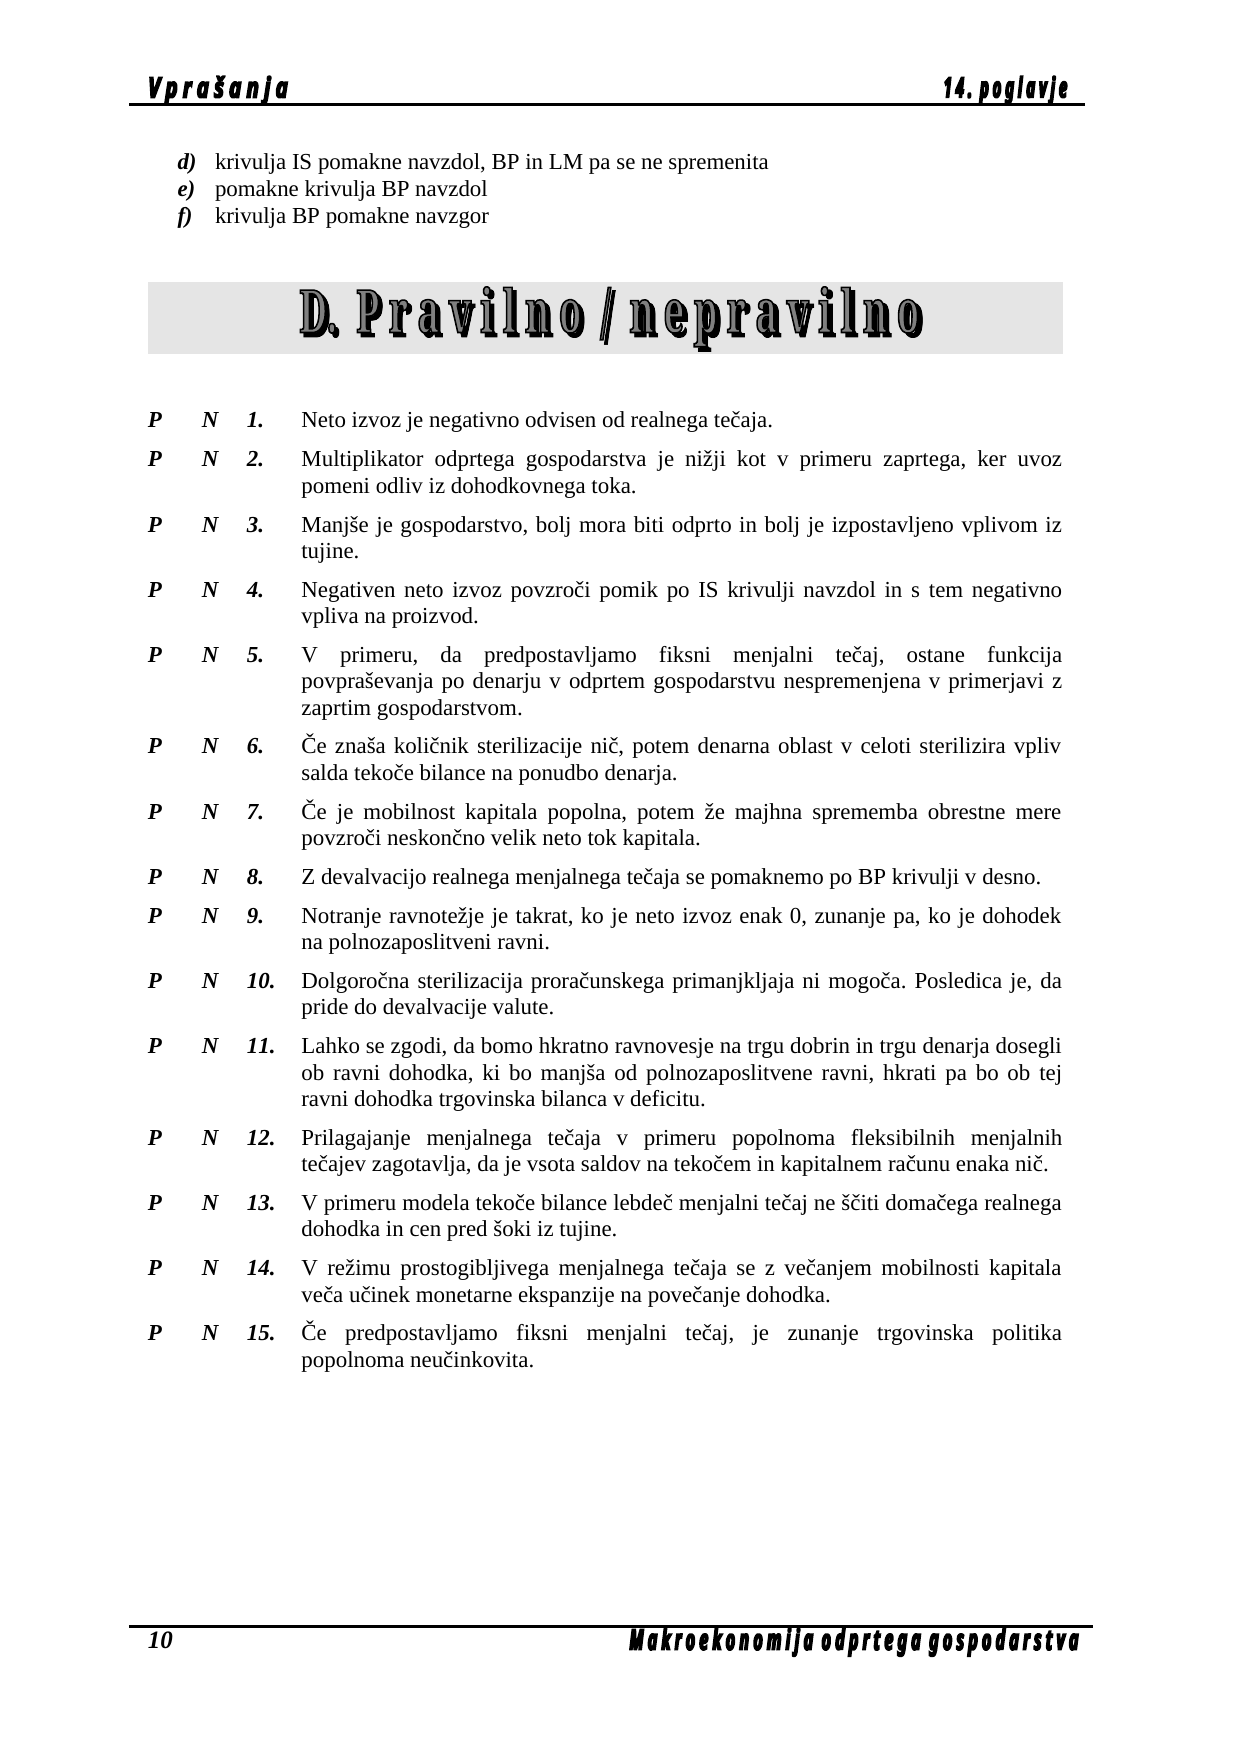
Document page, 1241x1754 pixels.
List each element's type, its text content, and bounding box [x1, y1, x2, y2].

list Če znaša količnik sterilizacije nič, potem denarna oblast v celoti sterilizira vpliv salda tekoče bilance na ponudbo denarja. [148, 733, 1063, 785]
list pomakne krivulja BP navzdol [177, 175, 1063, 202]
list Negativen neto izvoz povzroči pomik po IS krivulji navzdol in s tem negativno vpliva na proizvod. [148, 576, 1063, 628]
list Lahko se zgodi, da bomo hkratno ravnovesje na trgu dobrin in trgu denarja dosegli ob ravni dohodka, ki bo manjša od polnozaposlitvene ravni, hkrati pa bo ob tej ravni dohodka trgovinska bilanca v deficitu. [148, 1032, 1063, 1111]
list Notranje ravnotežje je takrat, ko je neto izvoz enak 0, zunanje pa, ko je dohodek na polnozaposlitveni ravni. [148, 902, 1063, 954]
list krivulja BP pomakne navzgor [177, 202, 1063, 229]
list Neto izvoz je negativno odvisen od realnega tečaja. [148, 407, 1063, 433]
list Dolgoročna sterilizacija proračunskega primanjkljaja ni mogoča. Posledica je, da pride do devalvacije valute. [148, 967, 1063, 1020]
list Manjše je gospodarstvo, bolj mora biti odprto in bolj je izpostavljeno vplivom iz tujine. [148, 511, 1063, 563]
list Z devalvacijo realnega menjalnega tečaja se pomaknemo po BP krivulji v desno. [148, 863, 1063, 889]
list V primeru modela tekoče bilance lebdeč menjalni tečaj ne ščiti domačega realnega dohodka in cen pred šoki iz tujine. [148, 1189, 1063, 1242]
list krivulja IS pomakne navzdol, BP in LM pa se ne spremenita [177, 148, 1063, 175]
list Prilagajanje menjalnega tečaja v primeru popolnoma fleksibilnih menjalnih tečajev zagotavlja, da je vsota saldov na tekočem in kapitalnem računu enaka nič. [148, 1124, 1063, 1177]
list V režimu prostogibljivega menjalnega tečaja se z večanjem mobilnosti kapitala veča učinek monetarne ekspanzije na povečanje dohodka. [148, 1254, 1063, 1307]
list Če predpostavljamo fiksni menjalni tečaj, je zunanje trgovinska politika popolnoma neučinkovita. [148, 1319, 1063, 1372]
list V primeru, da predpostavljamo fiksni menjalni tečaj, ostane funkcija povpraševanja po denarju v odprtem gospodarstvu nespremenjena v primerjavi z zaprtim gospodarstvom. [148, 641, 1063, 720]
list Če je mobilnost kapitala popolna, potem že majhna sprememba obrestne mere povzroči neskončno velik neto tok kapitala. [148, 798, 1063, 851]
list Multiplikator odprtega gospodarstva je nižji kot v primeru zaprtega, ker uvoz pomeni odliv iz dohodkovnega toka. [148, 445, 1063, 498]
